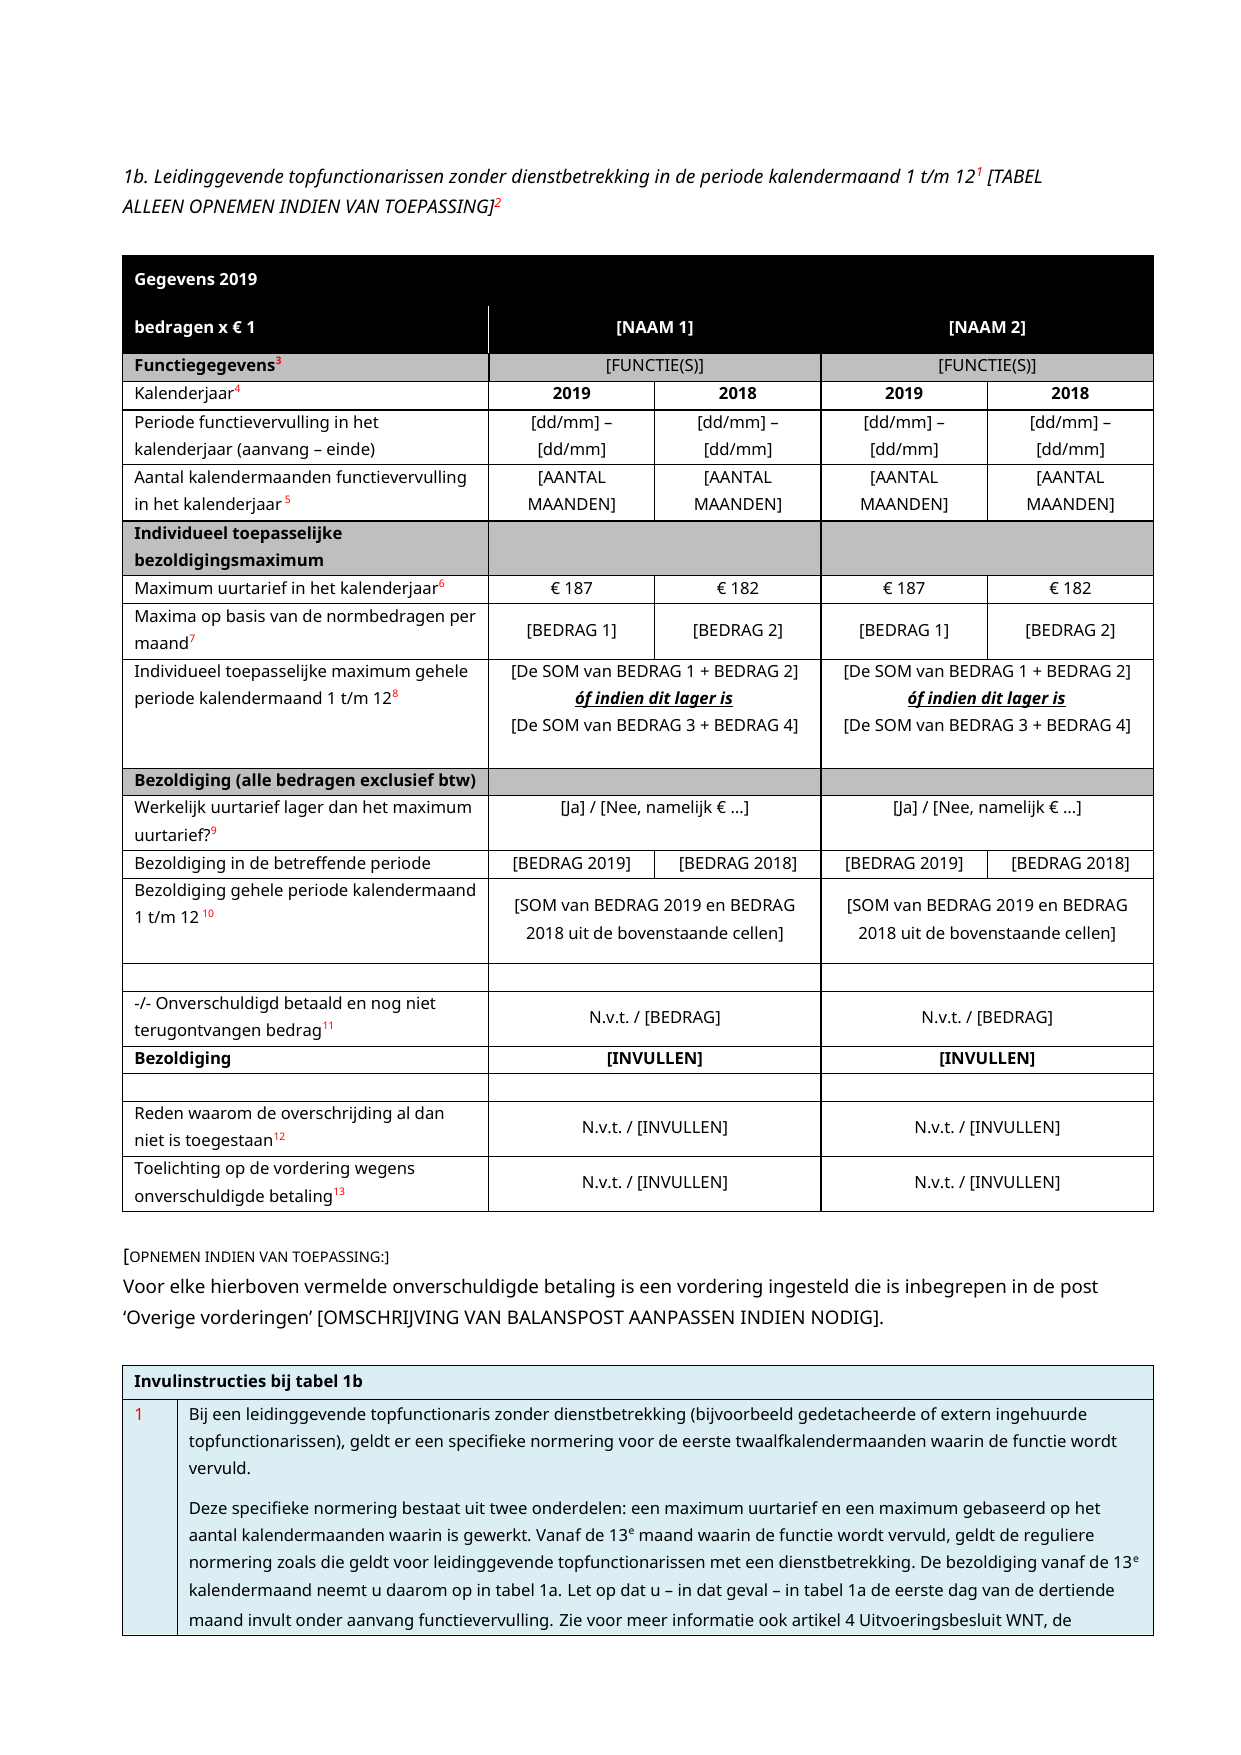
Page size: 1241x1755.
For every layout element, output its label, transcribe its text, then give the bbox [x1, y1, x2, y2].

table_cell Individueel toepasselijke maximum gehele periode kalendermaand 1 t/m 128 [123, 660, 488, 768]
table_cell € 182 [655, 576, 820, 603]
table_cell [NAAM 2] [822, 306, 1153, 353]
table_cell Functiegegevens3 [123, 354, 488, 381]
table_cell 2019 [822, 382, 987, 409]
table_cell [SOM van BEDRAG 2019 en BEDRAG 2018 uit de bovenstaande cellen] [489, 879, 820, 963]
table_cell [BEDRAG 1] [489, 604, 654, 658]
table_cell [822, 769, 987, 795]
table_cell Individueel toepasselijke bezoldigingsmaximum [123, 522, 488, 575]
table_cell [dd/mm] – [dd/mm] [822, 411, 987, 464]
table_cell [BEDRAG 2] [655, 604, 820, 658]
table_cell [123, 964, 488, 991]
table_cell [INVULLEN] [822, 1047, 1153, 1073]
table_cell [AANTAL MAANDEN] [489, 465, 654, 519]
table_cell [De SOM van BEDRAG 1 + BEDRAG 2] óf indien dit lager is [De SOM van BEDRAG 3 + BEDRAG 4] [822, 660, 1153, 768]
table_cell [BEDRAG 2018] [988, 851, 1153, 878]
table_cell Toelichting op de vordering wegens onverschuldigde betaling13 [123, 1157, 488, 1211]
table_cell [BEDRAG 2] [988, 604, 1153, 658]
table_cell bedragen x € 1 [123, 306, 488, 353]
table_cell [BEDRAG 2019] [489, 851, 654, 878]
table_cell Bezoldiging in de betreffende periode [123, 851, 488, 878]
table_cell [822, 1074, 987, 1101]
table_cell N.v.t. / [BEDRAG] [822, 992, 1153, 1046]
table_header Invulinstructies bij tabel 1b [123, 1366, 1153, 1399]
table_cell [822, 964, 1153, 991]
table_cell Bij een leidinggevende topfunctionaris zonder dienstbetrekking (bijvoorbeeld gedetacheerde of extern ingehuurde topfunctionarissen), geldt er een specifieke normering voor de eerste twaalfkalendermaanden waarin de functie wordt vervuld. Deze specifieke normering bestaat uit twee onderdelen: een maximum uurtarief en een maximum gebaseerd op het aantal kalendermaanden waarin is gewerkt. Vanaf de 13e maand waarin de functie wordt vervuld, geldt de reguliere normering zoals die geldt voor leidinggevende topfunctionarissen met een dienstbetrekking. De bezoldiging vanaf de 13e kalendermaand neemt u daarom op in tabel 1a. Let op dat u – in dat geval – in tabel 1a de eerste dag van de dertiende maand invult onder aanvang functievervulling. Zie voor meer informatie ook artikel 4 Uitvoeringsbesluit WNT, de [178, 1400, 1153, 1634]
table_cell [BEDRAG 1] [822, 604, 987, 658]
table_cell Reden waarom de overschrijding al dan niet is toegestaan12 [123, 1102, 488, 1156]
table_cell [489, 1074, 655, 1101]
table_cell Maxima op basis van de normbedragen per maand7 [123, 604, 488, 658]
table_cell 2018 [988, 382, 1153, 409]
table_cell N.v.t. / [BEDRAG] [489, 992, 820, 1046]
table_cell [FUNCTIE(S)] [490, 354, 820, 381]
table_cell [489, 964, 820, 991]
table_cell Bezoldiging [123, 1047, 488, 1073]
table_cell € 187 [489, 576, 654, 603]
table_cell [AANTAL MAANDEN] [988, 465, 1153, 519]
table_cell [BEDRAG 2018] [655, 851, 820, 878]
table_cell 1 [123, 1400, 177, 1634]
table_cell Werkelijk uurtarief lager dan het maximum uurtarief?9 [123, 796, 488, 850]
table_cell [Ja] / [Nee, namelijk € …] [489, 796, 820, 850]
table_cell N.v.t. / [INVULLEN] [489, 1102, 820, 1156]
table_header Gegevens 2019 [123, 257, 1153, 304]
table_cell [dd/mm] – [dd/mm] [988, 411, 1153, 464]
text Voor elke hierboven vermelde onverschuldigde betaling is een vordering ingesteld die is inbegrepen in de post ‘Overige vorderingen’ [OMSCHRIJVING VAN BALANSPOST AANPASSEN INDIEN NODIG]. [123, 1273, 1107, 1329]
table_cell -/- Onverschuldigd betaald en nog niet terugontvangen bedrag11 [123, 992, 488, 1046]
table_cell Bezoldiging gehele periode kalendermaand 1 t/m 12 10 [123, 879, 488, 963]
text 1b. Leidinggevende topfunctionarissen zonder dienstbetrekking in de periode kalendermaand 1 t/m 121 [TABEL ALLEEN OPNEMEN indien van toepassing]2 [123, 163, 1107, 219]
table_cell [655, 522, 820, 575]
table_cell [NAAM 1] [489, 306, 820, 353]
table_cell [987, 1074, 1153, 1101]
table_cell Maximum uurtarief in het kalenderjaar6 [123, 576, 488, 603]
table_cell 2018 [655, 382, 820, 409]
table_cell [822, 522, 987, 575]
table_cell 2019 [489, 382, 654, 409]
table_cell [De SOM van BEDRAG 1 + BEDRAG 2] óf indien dit lager is [De SOM van BEDRAG 3 + BEDRAG 4] [489, 660, 820, 768]
table_cell [489, 522, 655, 575]
table_cell Kalenderjaar4 [123, 382, 488, 409]
table_cell [FUNCTIE(S)] [822, 354, 1153, 381]
table_cell Bezoldiging (alle bedragen exclusief btw) [123, 769, 488, 795]
table_cell N.v.t. / [INVULLEN] [489, 1157, 820, 1211]
table_cell N.v.t. / [INVULLEN] [822, 1102, 1153, 1156]
table_cell [INVULLEN] [489, 1047, 820, 1073]
table_cell [655, 769, 820, 795]
table_cell N.v.t. / [INVULLEN] [822, 1157, 1153, 1211]
table_cell Periode functievervulling in het kalenderjaar (aanvang – einde) [123, 411, 488, 464]
table_cell [SOM van BEDRAG 2019 en BEDRAG 2018 uit de bovenstaande cellen] [822, 879, 1153, 963]
table_cell [dd/mm] – [dd/mm] [489, 411, 654, 464]
table_cell [655, 1074, 820, 1101]
table_cell [987, 522, 1153, 575]
table_cell [987, 769, 1153, 795]
table_cell [489, 769, 655, 795]
table_cell [BEDRAG 2019] [822, 851, 987, 878]
table_cell [123, 1074, 488, 1101]
table_cell Aantal kalendermaanden functievervulling in het kalenderjaar 5 [123, 465, 488, 519]
table_cell [dd/mm] – [dd/mm] [655, 411, 820, 464]
table_cell € 187 [822, 576, 987, 603]
table_cell [AANTAL MAANDEN] [655, 465, 820, 519]
table_cell € 182 [988, 576, 1153, 603]
text [opnemen indien van toepassing:] [123, 1243, 1107, 1268]
table_cell [Ja] / [Nee, namelijk € …] [822, 796, 1153, 850]
table_cell [AANTAL MAANDEN] [822, 465, 987, 519]
